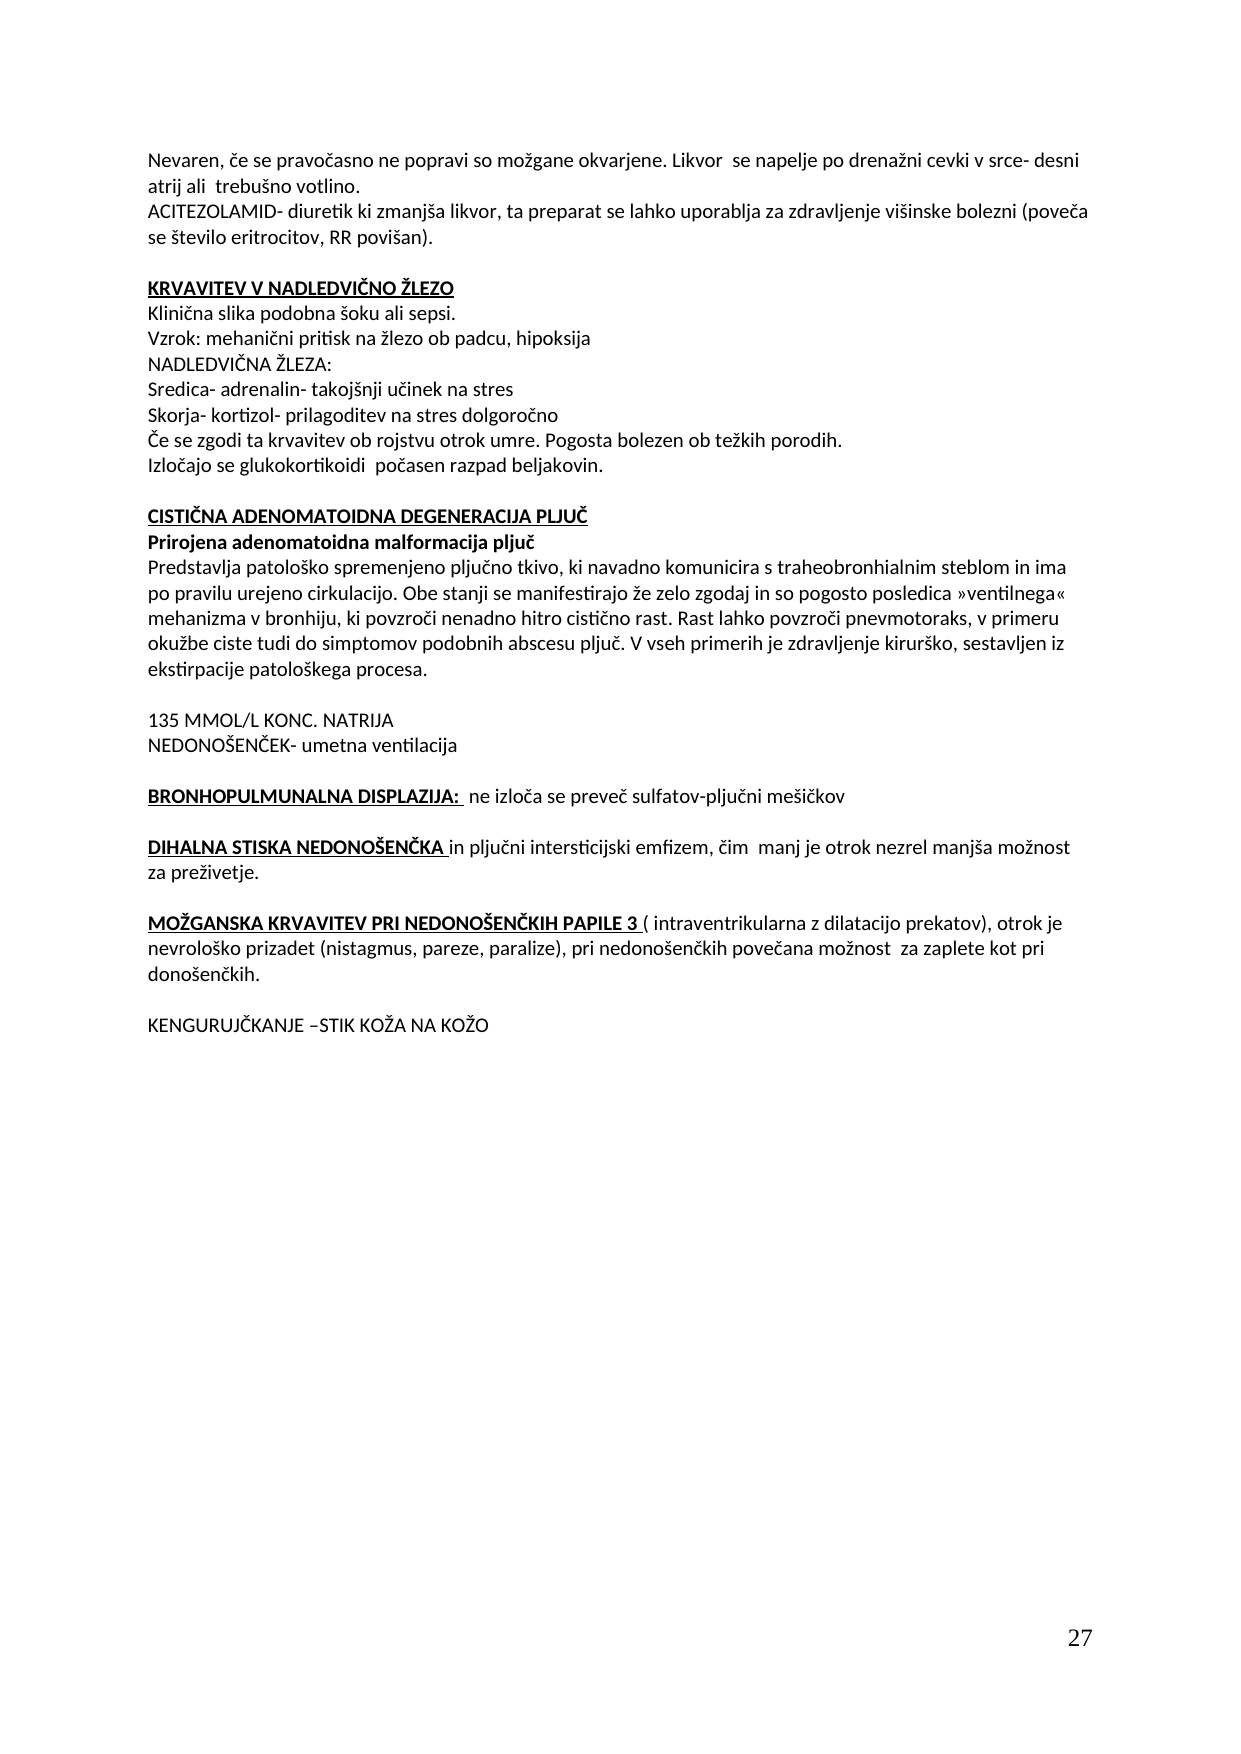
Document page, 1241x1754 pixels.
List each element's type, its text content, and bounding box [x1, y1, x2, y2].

text Izločajo se glukokortikoidi počasen razpad beljakovin. [148, 453, 1092, 478]
text Če se zgodi ta krvavitev ob rojstvu otrok umre. Pogosta bolezen ob težkih porodih. [148, 427, 1092, 453]
text MOŽGANSKA KRVAVITEV PRI NEDONOŠENČKIH PAPILE 3 ( intraventrikularna z dilatacijo prekatov), otrok je nevrološko prizadet (nistagmus, pareze, paralize), pri nedonošenčkih povečana možnost za zaplete kot pri donošenčkih. [148, 910, 1092, 986]
text Predstavlja patološko spremenjeno pljučno tkivo, ki navadno komunicira s traheobronhialnim steblom in ima po pravilu urejeno cirkulacijo. Obe stanji se manifestirajo že zelo zgodaj in so pogosto posledica »ventilnega« mehanizma v bronhiju, ki povzroči nenadno hitro cistično rast. Rast lahko povzroči pnevmotoraks, v primeru okužbe ciste tudi do simptomov podobnih abscesu pljuč. V vseh primerih je zdravljenje kirurško, sestavljen iz ekstirpacije patološkega procesa. [148, 554, 1092, 681]
subtitle Prirojena adenomatoidna malformacija pljuč [148, 529, 1092, 554]
text Nevaren, če se pravočasno ne popravi so možgane okvarjene. Likvor se napelje po drenažni cevki v srce- desni atrij ali trebušno votlino. [148, 148, 1092, 198]
text NADLEDVIČNA ŽLEZA: [148, 351, 1092, 376]
text Skorja- kortizol- prilagoditev na stres dolgoročno [148, 402, 1092, 427]
text KENGURUJČKANJE –STIK KOŽA NA KOŽO [148, 1012, 1092, 1037]
text Vzrok: mehanični pritisk na žlezo ob padcu, hipoksija [148, 326, 1092, 351]
text Klinična slika podobna šoku ali sepsi. [148, 300, 1092, 326]
text Sredica- adrenalin- takojšnji učinek na stres [148, 376, 1092, 402]
text CISTIČNA ADENOMATOIDNA DEGENERACIJA PLJUČ [148, 503, 1092, 529]
text NEDONOŠENČEK- umetna ventilacija [148, 732, 1092, 758]
text DIHALNA STISKA NEDONOŠENČKA in pljučni intersticijski emfizem, čim manj je otrok nezrel manjša možnost za preživetje. [148, 834, 1092, 885]
text KRVAVITEV V NADLEDVIČNO ŽLEZO [148, 275, 1092, 300]
text 135 MMOL/L KONC. NATRIJA [148, 707, 1092, 732]
text ACITEZOLAMID- diuretik ki zmanjša likvor, ta preparat se lahko uporablja za zdravljenje višinske bolezni (poveča se število eritrocitov, RR povišan). [148, 198, 1092, 249]
text BRONHOPULMUNALNA DISPLAZIJA: ne izloča se preveč sulfatov-pljučni mešičkov [148, 783, 1092, 808]
